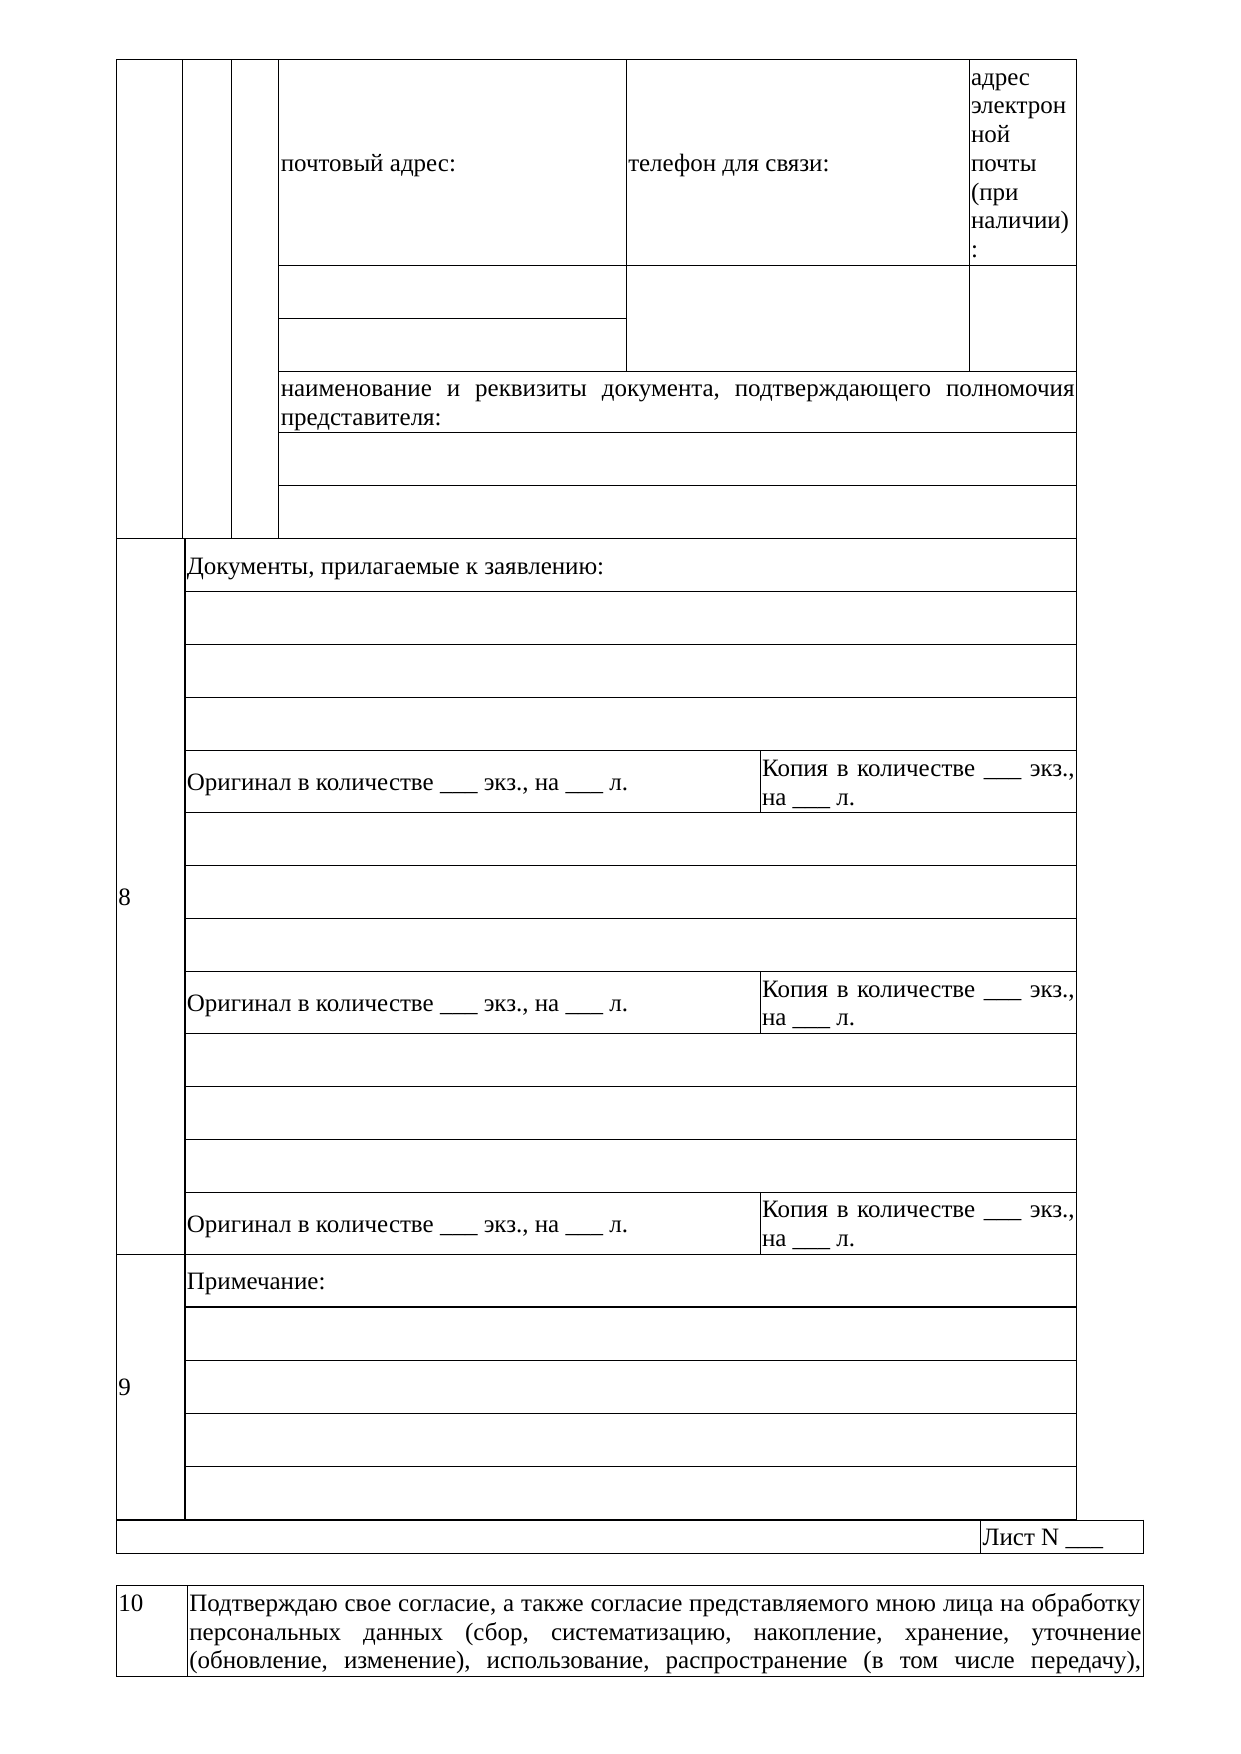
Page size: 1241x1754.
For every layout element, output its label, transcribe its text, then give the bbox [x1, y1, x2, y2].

table_cell [279, 486, 1076, 538]
table_cell [186, 813, 1076, 865]
table_cell Копия в количестве ___ экз., на ___ л. [761, 1193, 1076, 1253]
table_cell [1077, 591, 1143, 644]
table_cell [1077, 485, 1143, 538]
table_cell [279, 319, 626, 371]
table_cell [186, 698, 1076, 750]
table_cell [1077, 644, 1143, 697]
table_cell [627, 266, 969, 371]
table_cell [1077, 1413, 1143, 1466]
table_cell 10 [117, 1586, 187, 1676]
table_cell [1077, 1466, 1143, 1518]
table_cell [117, 60, 182, 538]
table_cell [1077, 1254, 1143, 1306]
table_header [117, 1521, 980, 1552]
table_cell Документы, прилагаемые к заявлению: [186, 539, 1076, 591]
table_cell Копия в количестве ___ экз., на ___ л. [761, 972, 1076, 1033]
table_cell почтовый адрес: [279, 60, 626, 264]
table_header Лист N ___ [981, 1521, 1143, 1552]
table_cell [186, 645, 1076, 697]
table_cell Оригинал в количестве ___ экз., на ___ л. [186, 751, 760, 812]
table_cell [183, 60, 231, 538]
table_cell [1077, 538, 1143, 591]
table_cell [186, 592, 1076, 644]
table_cell [1077, 1139, 1143, 1192]
table_cell [1077, 1033, 1143, 1086]
table_cell [1077, 697, 1143, 750]
table_cell Оригинал в количестве ___ экз., на ___ л. [186, 1193, 760, 1253]
table_cell [186, 1140, 1076, 1192]
table_cell [117, 1554, 981, 1585]
table_cell [279, 266, 626, 317]
table_cell [1077, 971, 1143, 1033]
table_cell [186, 919, 1076, 971]
table_cell Оригинал в количестве ___ экз., на ___ л. [186, 972, 760, 1033]
table_cell Копия в количестве ___ экз., на ___ л. [761, 751, 1076, 812]
table_cell [279, 433, 1076, 485]
table_cell Подтверждаю свое согласие, а также согласие представляемого мною лица на обработку персональных данных (сбор, систематизацию, накопление, хранение, уточнение (обновление, изменение), использование, распространение (в том числе передачу), [188, 1586, 1143, 1676]
table_cell [186, 1034, 1076, 1086]
table_cell [970, 266, 1076, 371]
table_cell [186, 1467, 1076, 1518]
table_cell 9 [117, 1255, 184, 1518]
table_cell [186, 866, 1076, 918]
table_cell 8 [117, 539, 184, 1253]
table_cell [1077, 918, 1143, 971]
table_cell [1077, 265, 1143, 317]
table_cell [1077, 371, 1143, 432]
table_cell телефон для связи: [627, 60, 969, 264]
table_cell [186, 1308, 1076, 1359]
table_cell [186, 1361, 1076, 1412]
table_cell [1077, 318, 1143, 371]
table_cell Примечание: [186, 1255, 1076, 1306]
table_cell [1077, 1360, 1143, 1412]
table_cell [1077, 1192, 1143, 1253]
table_cell [186, 1087, 1076, 1139]
table_cell [1077, 750, 1143, 812]
table_cell [981, 1554, 1144, 1585]
table_cell [1077, 1306, 1143, 1359]
table_cell [232, 60, 278, 538]
table_cell [186, 1414, 1076, 1466]
table_cell [1077, 432, 1143, 485]
table_cell [1077, 812, 1143, 865]
table_cell [1077, 1086, 1143, 1139]
table_cell [1077, 59, 1143, 264]
table_cell [1077, 865, 1143, 918]
table_cell адрес электронной почты (при наличии): [970, 60, 1076, 264]
table_cell наименование и реквизиты документа, подтверждающего полномочия представителя: [279, 372, 1076, 432]
